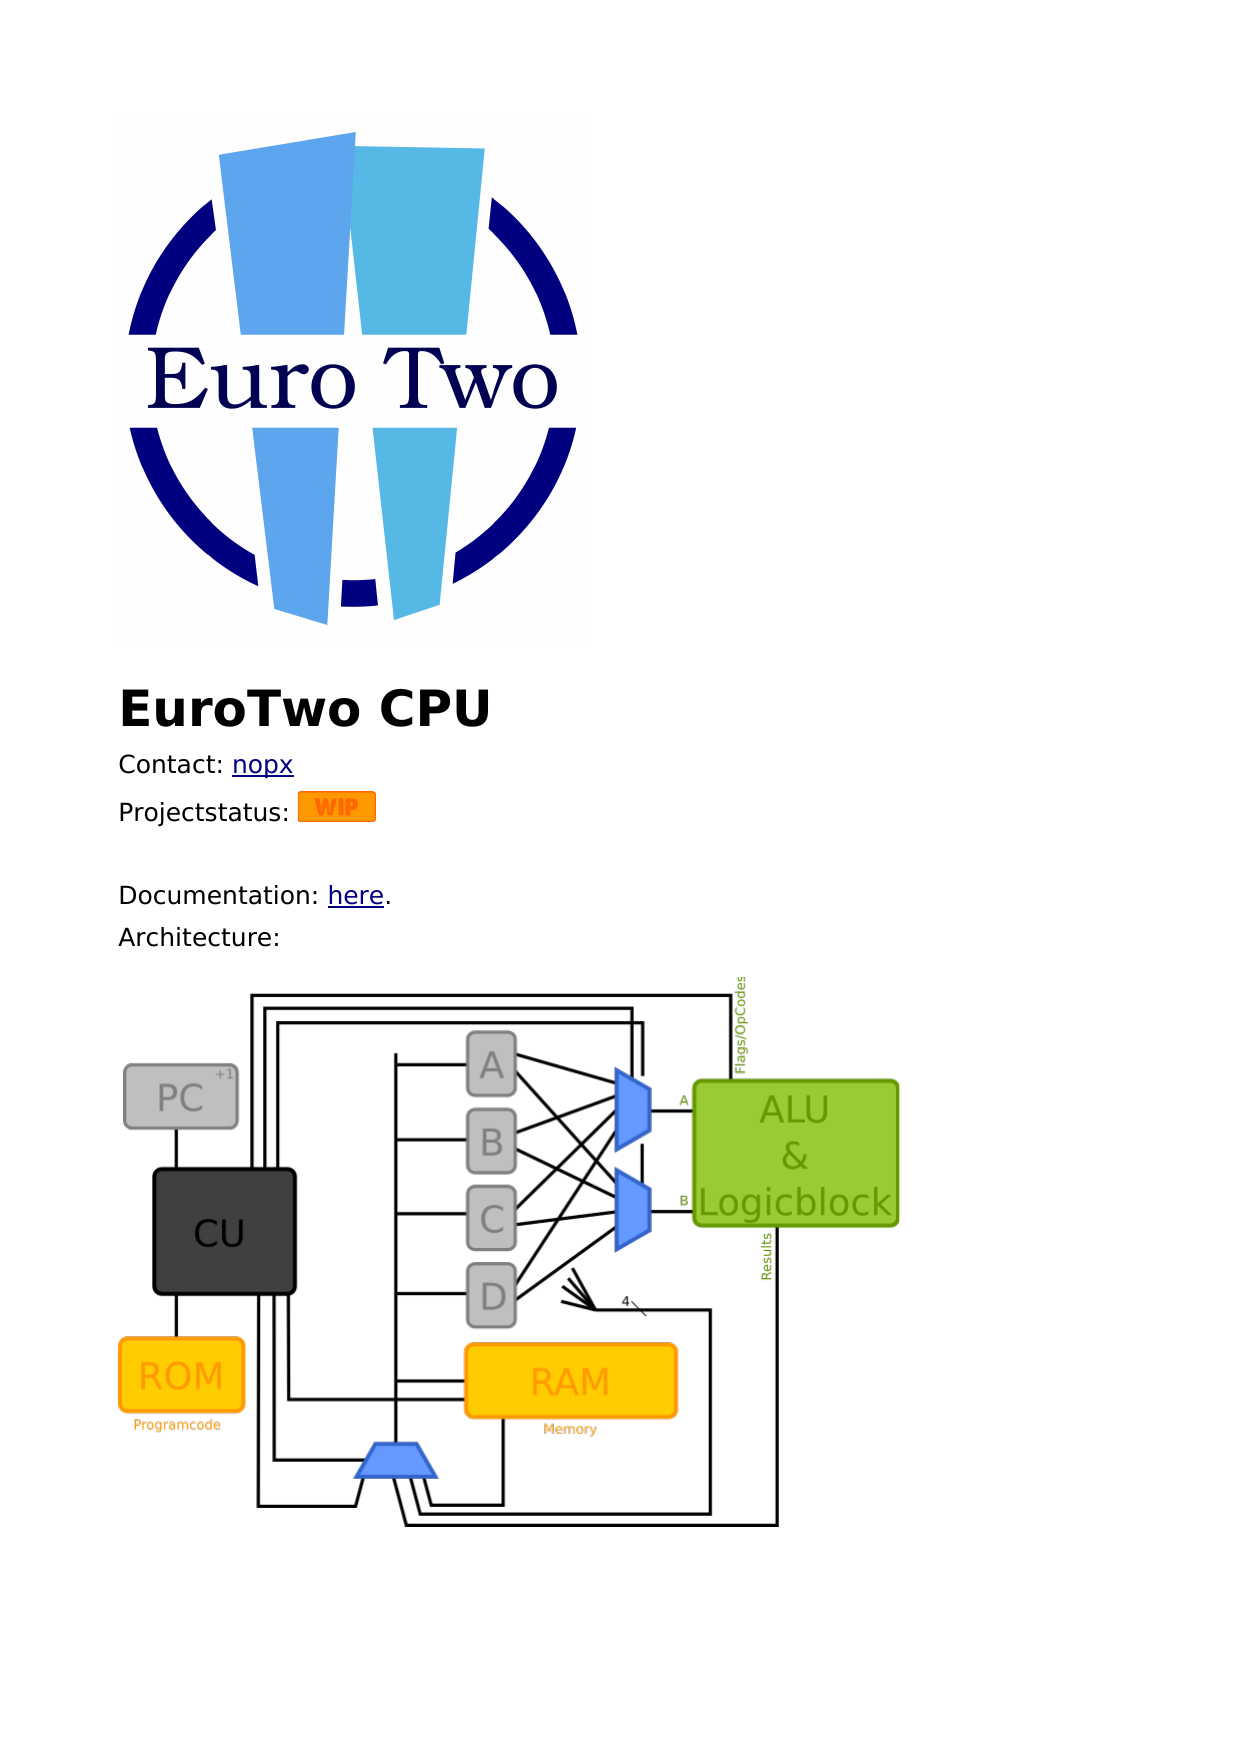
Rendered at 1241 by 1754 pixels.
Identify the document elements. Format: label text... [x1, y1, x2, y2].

picture [118, 118, 587, 642]
text Projectstatus: [118, 792, 1122, 827]
text Documentation: here. [118, 881, 1122, 910]
picture [297, 791, 376, 822]
text Architecture: [118, 923, 1122, 952]
text Contact: nopx [118, 750, 1122, 779]
subtitle EuroTwo CPU [118, 679, 1122, 738]
picture [118, 977, 900, 1527]
